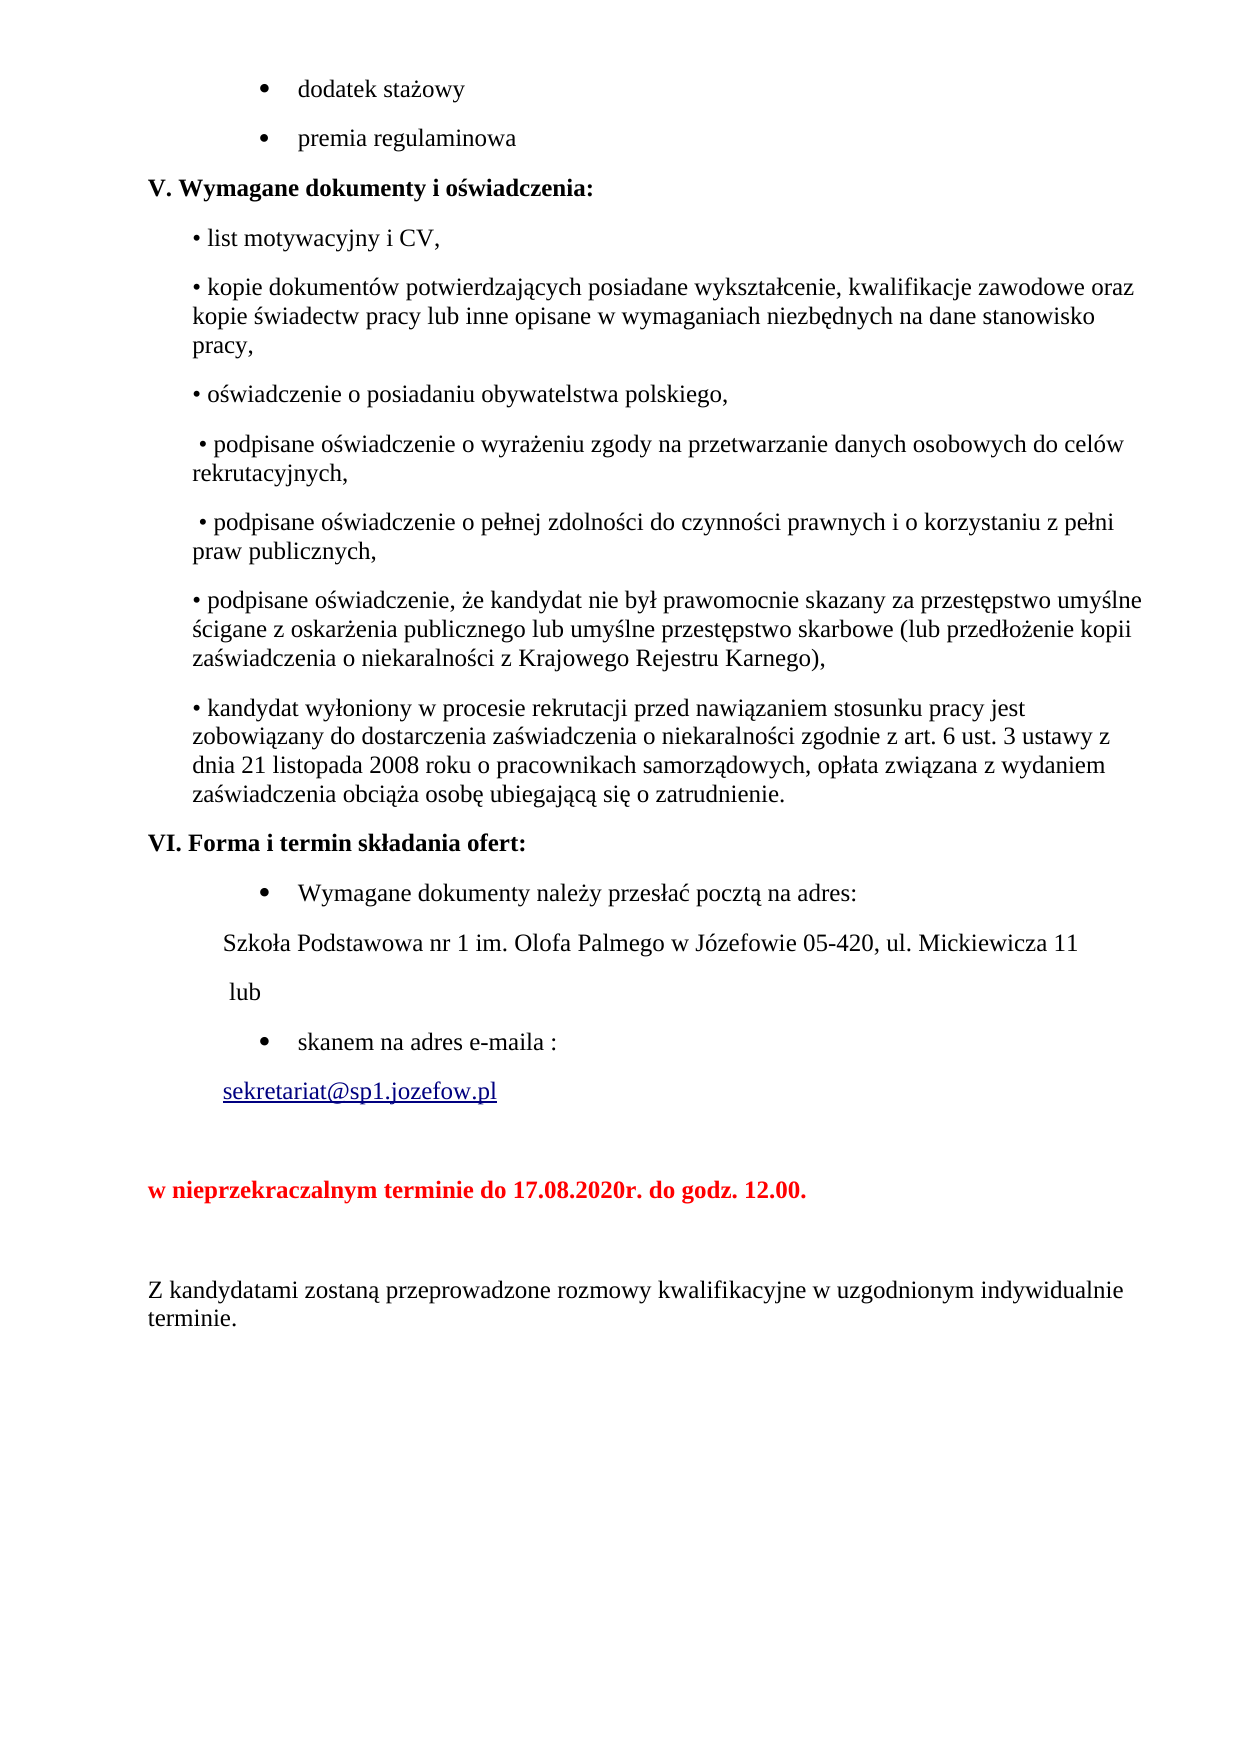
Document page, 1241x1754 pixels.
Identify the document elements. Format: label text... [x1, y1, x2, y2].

text • list motywacyjny i CV, [192, 223, 1152, 251]
text • oświadczenie o posiadaniu obywatelstwa polskiego, [192, 379, 1152, 408]
text • podpisane oświadczenie o pełnej zdolności do czynności prawnych i o korzystaniu z pełni praw publicznych, [192, 507, 1152, 565]
list Wymagane dokumenty należy przesłać pocztą na adres: [260, 878, 1152, 907]
text • kopie dokumentów potwierdzających posiadane wykształcenie, kwalifikacje zawodowe oraz kopie świadectw pracy lub inne opisane w wymaganiach niezbędnych na dane stanowisko pracy, [192, 272, 1152, 358]
list dodatek stażowy [260, 74, 1152, 103]
text • podpisane oświadczenie o wyrażeniu zgody na przetwarzanie danych osobowych do celów rekrutacyjnych, [192, 429, 1152, 486]
text VI. Forma i termin składania ofert: [148, 828, 1152, 857]
list Szkoła Podstawowa nr 1 im. Olofa Palmego w Józefowie 05-420, ul. Mickiewicza 11 [223, 928, 1152, 956]
list skanem na adres e-maila : [260, 1027, 1152, 1056]
text V. Wymagane dokumenty i oświadczenia: [148, 173, 1152, 202]
list sekretariat@sp1.jozefow.pl [223, 1076, 1152, 1105]
text • kandydat wyłoniony w procesie rekrutacji przed nawiązaniem stosunku pracy jest zobowiązany do dostarczenia zaświadczenia o niekaralności zgodnie z art. 6 ust. 3 ustawy z dnia 21 listopada 2008 roku o pracownikach samorządowych, opłata związana z wydaniem zaświadczenia obciąża osobę ubiegającą się o zatrudnienie. [192, 693, 1152, 808]
text • podpisane oświadczenie, że kandydat nie był prawomocnie skazany za przestępstwo umyślne ścigane z oskarżenia publicznego lub umyślne przestępstwo skarbowe (lub przedłożenie kopii zaświadczenia o niekaralności z Krajowego Rejestru Karnego), [192, 586, 1152, 672]
list premia regulaminowa [260, 123, 1152, 152]
list lub [223, 977, 1152, 1006]
text Z kandydatami zostaną przeprowadzone rozmowy kwalifikacyjne w uzgodnionym indywidualnie terminie. [148, 1275, 1152, 1332]
list w nieprzekraczalnym terminie do 17.08.2020r. do godz. 12.00. [148, 1176, 1152, 1204]
